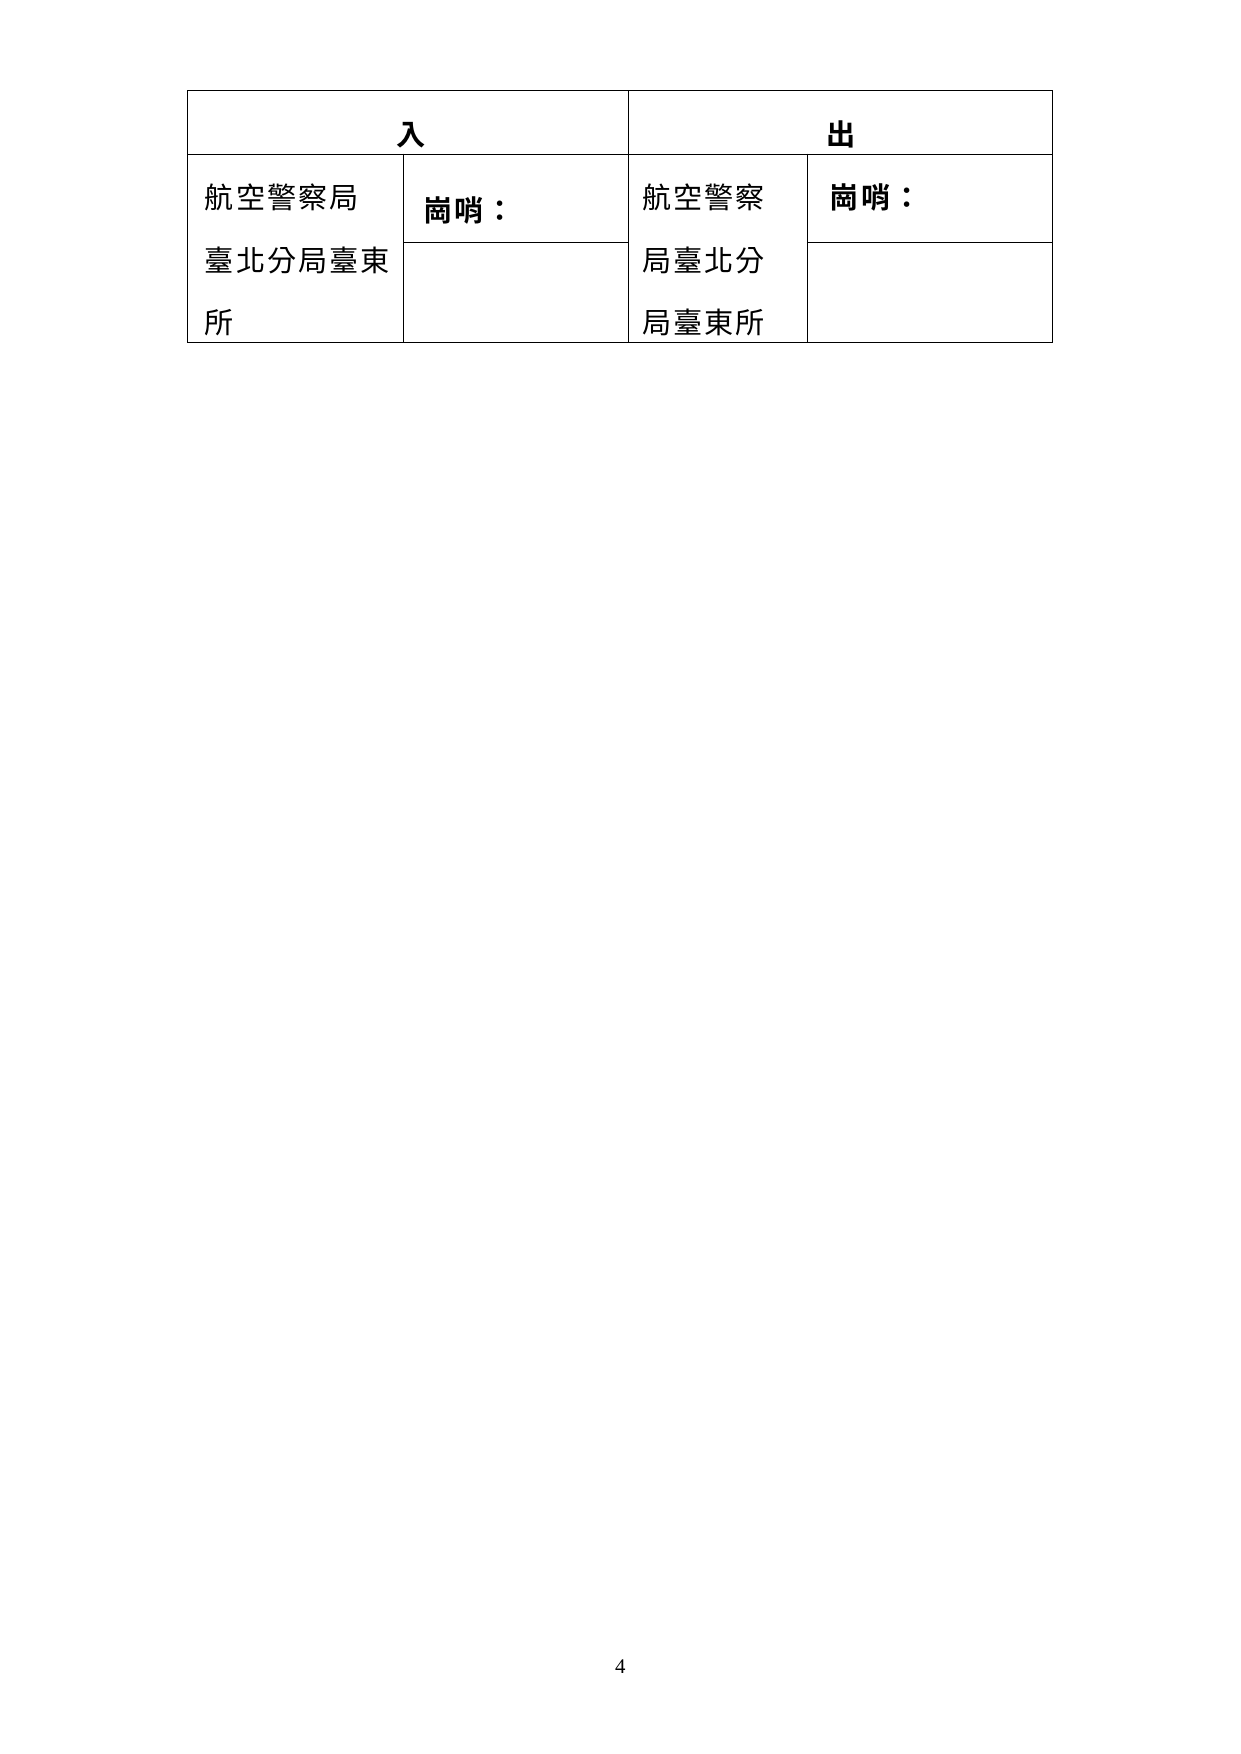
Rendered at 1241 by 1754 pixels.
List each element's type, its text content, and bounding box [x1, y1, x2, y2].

table_cell 航空警察局臺北分局臺東所 [629, 155, 807, 342]
table_cell 崗哨： [808, 155, 1052, 242]
table_cell 出 [629, 91, 1052, 153]
table_cell [404, 243, 628, 342]
table_cell 入 [188, 91, 628, 153]
table_cell [808, 243, 1052, 342]
table_cell 崗哨： [404, 155, 628, 242]
table_cell 航空警察局 臺北分局臺東所 [188, 155, 403, 342]
